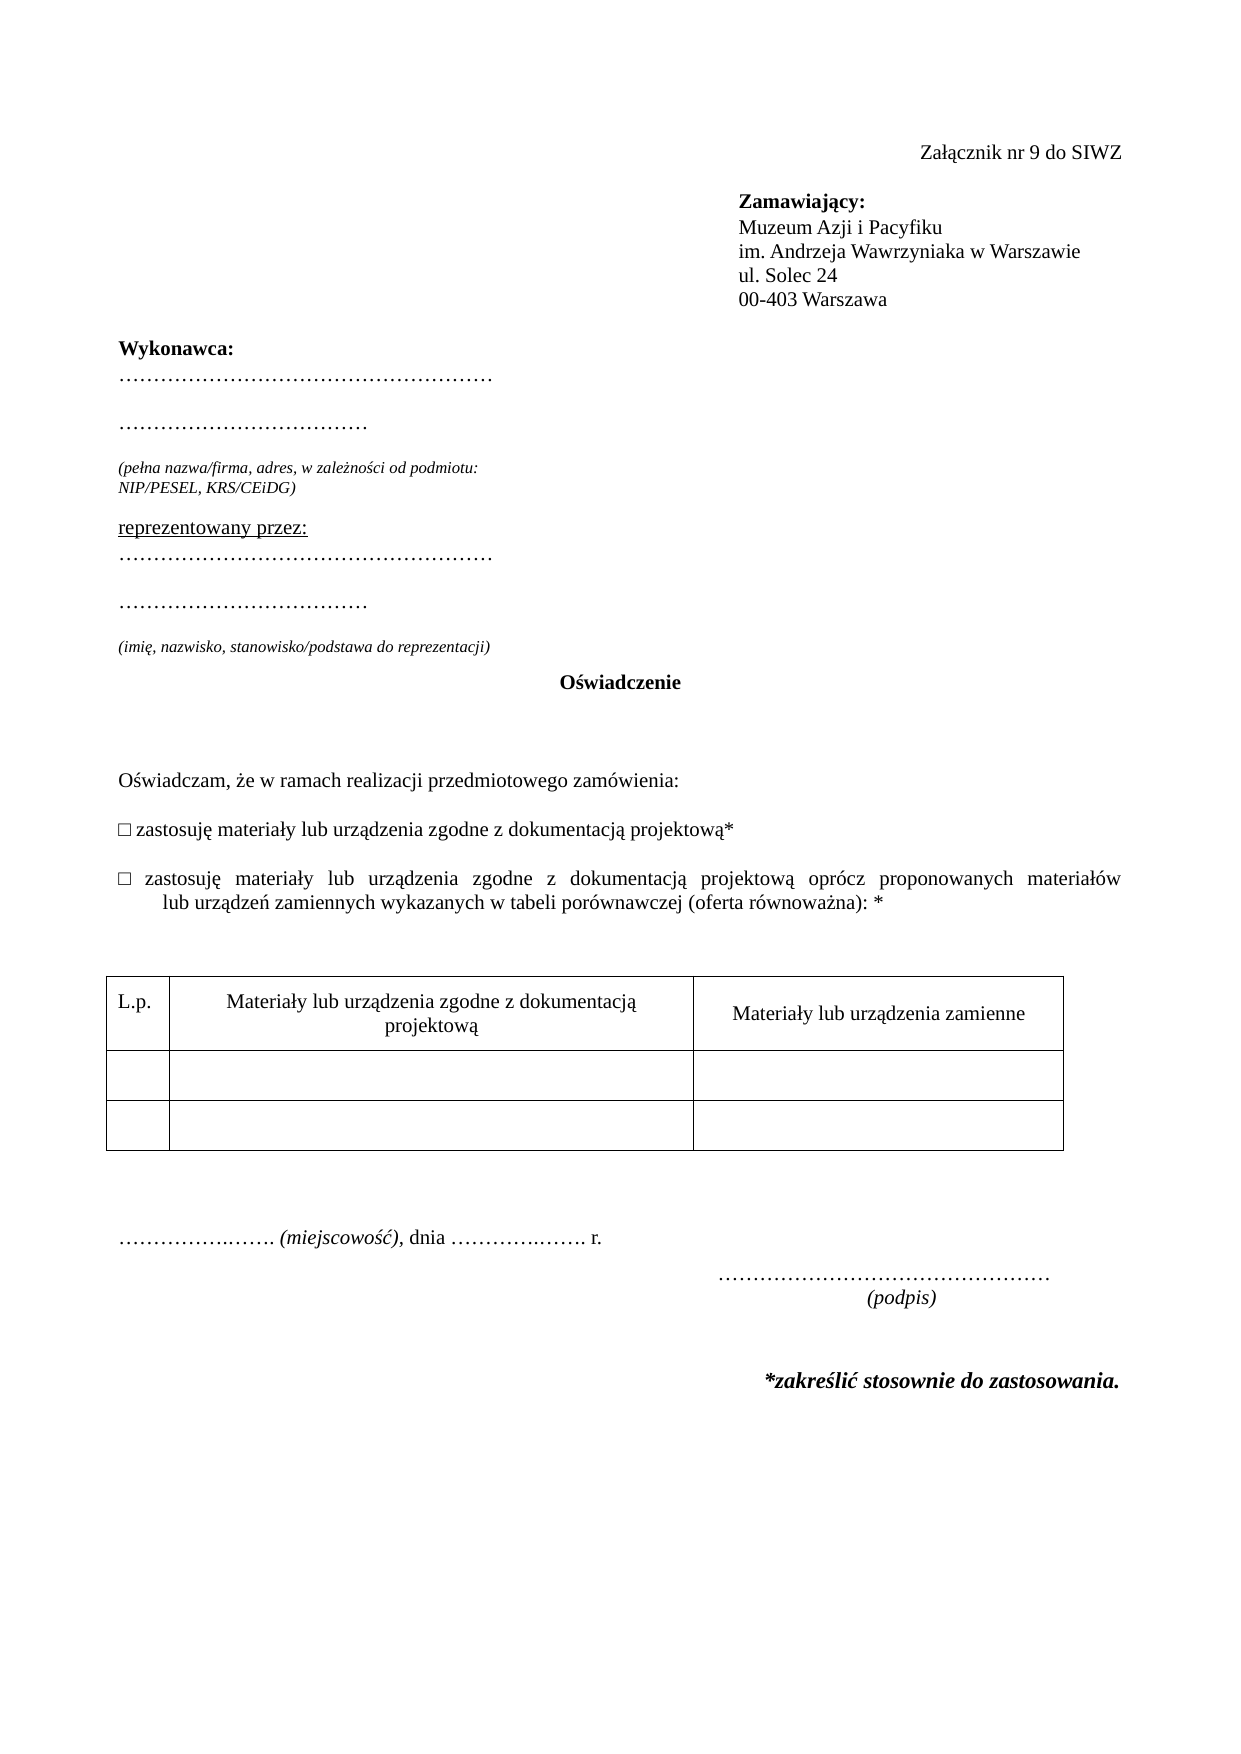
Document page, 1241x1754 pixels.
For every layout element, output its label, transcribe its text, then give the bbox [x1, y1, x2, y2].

text Oświadczenie [118, 670, 1122, 694]
table_header Materiały lub urządzenia zgodne z dokumentacją projektową [170, 977, 693, 1050]
text im. Andrzeja Wawrzyniaka w Warszawie [118, 239, 1122, 263]
table_cell [694, 1051, 1063, 1100]
table_cell [107, 1101, 169, 1150]
text □ zastosuję materiały lub urządzenia zgodne z dokumentacją projektową oprócz proponowanych materiałów lub urządzeń zamiennych wykazanych w tabeli porównawczej (oferta równoważna): * [118, 866, 1122, 914]
text reprezentowany przez: [118, 515, 1122, 539]
text ……………………………………………………………………………… [118, 541, 502, 613]
text ………………………………………… [59, 1261, 1122, 1285]
text ……………………………………………………………………………… [118, 362, 502, 434]
table_header Materiały lub urządzenia zamienne [694, 977, 1063, 1050]
table_cell [170, 1101, 693, 1150]
text (pełna nazwa/firma, adres, w zależności od podmiotu: NIP/PESEL, KRS/CEiDG) [118, 458, 502, 497]
table_cell [107, 1051, 169, 1100]
table_cell [694, 1101, 1063, 1150]
table_cell [170, 1051, 693, 1100]
text Oświadczam, że w ramach realizacji przedmiotowego zamówienia: [118, 768, 1122, 792]
table_header L.p. [107, 977, 169, 1050]
text Załącznik nr 9 do SIWZ [118, 140, 1122, 164]
text Wykonawca: [118, 336, 1122, 360]
text 00-403 Warszawa [118, 287, 1122, 311]
text *zakreślić stosownie do zastosowania. [118, 1367, 1122, 1393]
text (podpis) [118, 1285, 1122, 1309]
text …………….……. (miejscowość), dnia ………….……. r. [118, 1225, 1122, 1249]
text Zamawiający: [664, 189, 1122, 213]
text ul. Solec 24 [118, 263, 1122, 287]
text Muzeum Azji i Pacyfiku [118, 214, 1122, 239]
text □ zastosuję materiały lub urządzenia zgodne z dokumentacją projektową* [118, 817, 1122, 841]
text (imię, nazwisko, stanowisko/podstawa do reprezentacji) [118, 637, 502, 656]
